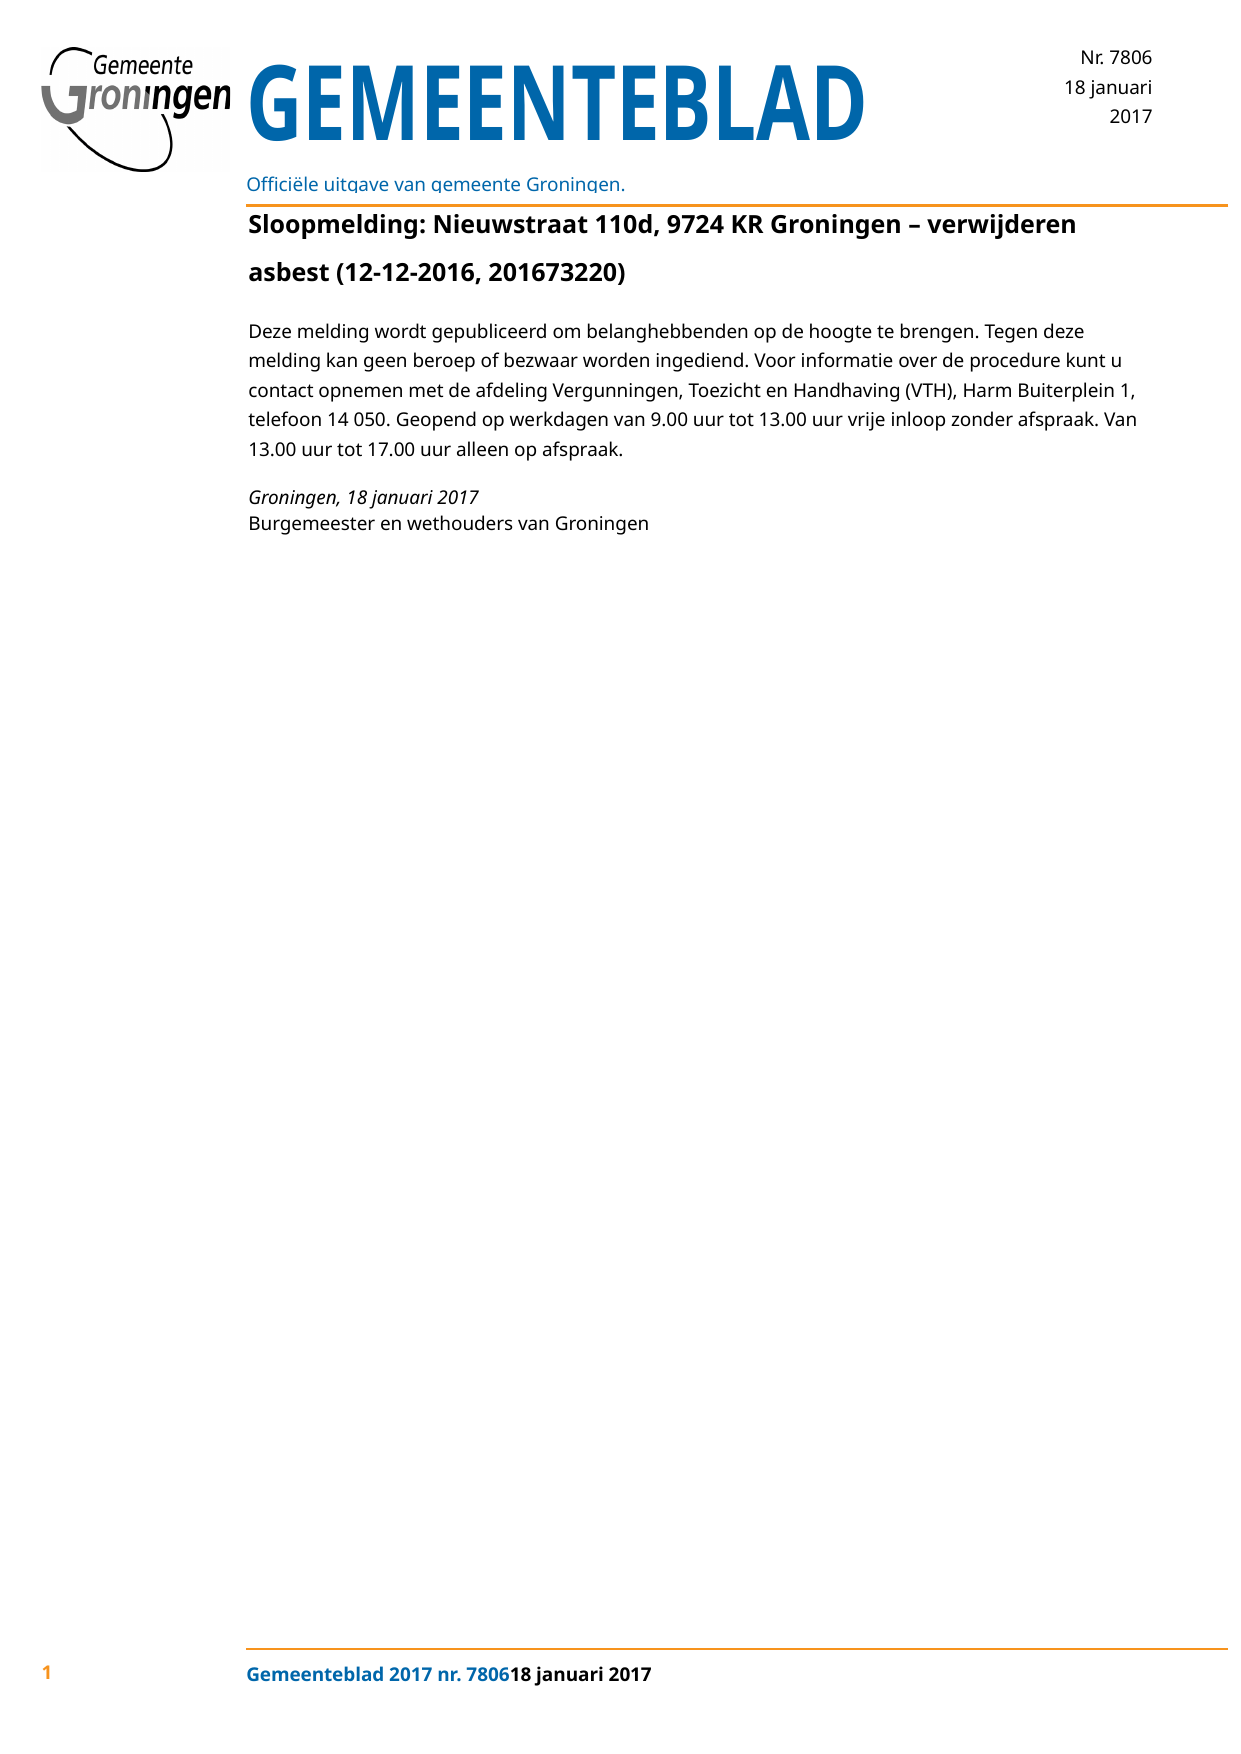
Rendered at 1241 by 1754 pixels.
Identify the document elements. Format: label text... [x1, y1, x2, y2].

text Burgemeester en wethouders van Groningen [248, 510, 1152, 536]
picture [41, 47, 231, 172]
text Sloopmelding: Nieuwstraat 110d, 9724 KR Groningen – verwijderen asbest (12-12-2016, 201673220) [248, 207, 1152, 288]
text Groningen, 18 januari 2017 [248, 484, 1152, 510]
text Deze melding wordt gepubliceerd om belanghebbenden op de hoogte te brengen. Tegen deze melding kan geen beroep of bezwaar worden ingediend. Voor informatie over de procedure kunt u contact opnemen met de afdeling Vergunningen, Toezicht en Handhaving (VTH), Harm Buiterplein 1, telefoon 14 050. Geopend op werkdagen van 9.00 uur tot 13.00 uur vrije inloop zonder afspraak. Van 13.00 uur tot 17.00 uur alleen op afspraak. [248, 318, 1152, 462]
